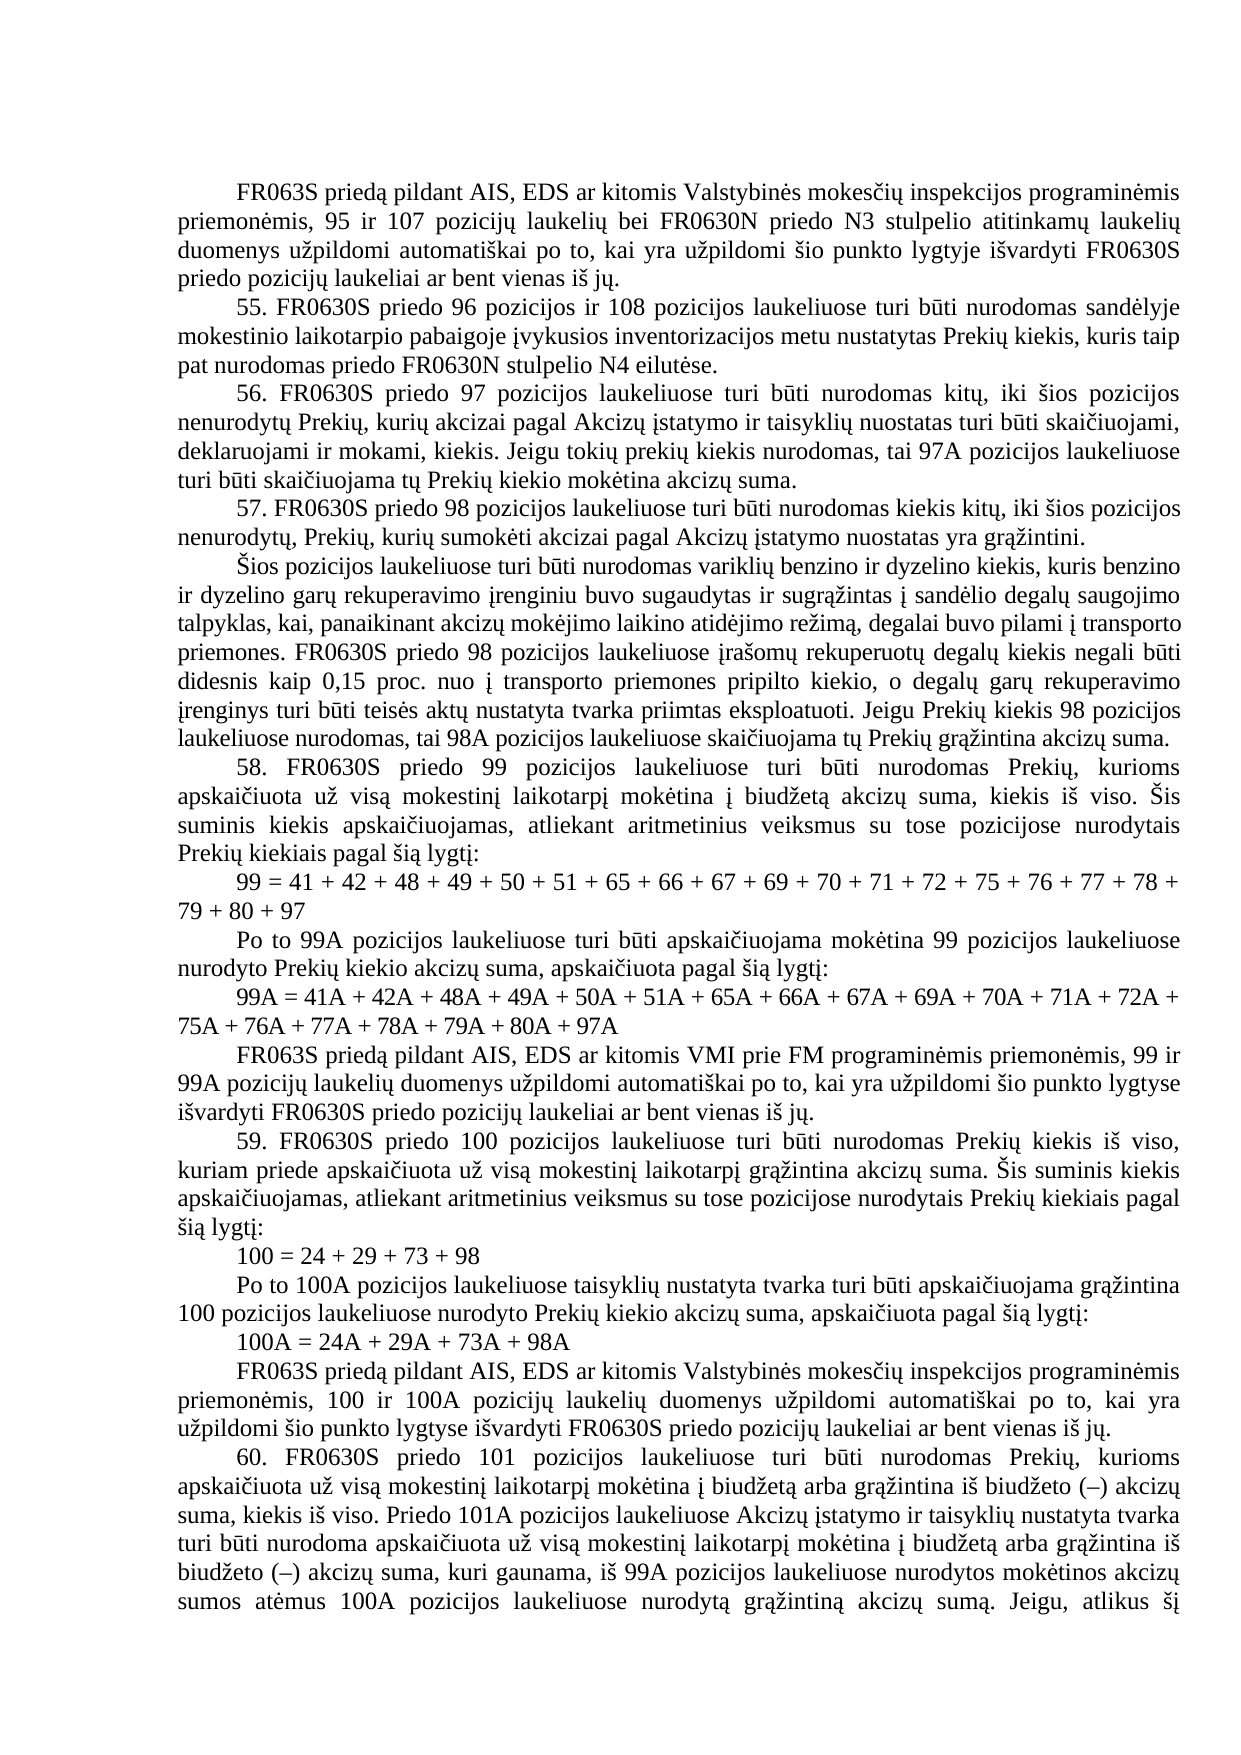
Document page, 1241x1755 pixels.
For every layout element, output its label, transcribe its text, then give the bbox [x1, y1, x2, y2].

text 100A = 24A + 29A + 73A + 98A [177, 1327, 1181, 1356]
text 99 = 41 + 42 + 48 + 49 + 50 + 51 + 65 + 66 + 67 + 69 + 70 + 71 + 72 + 75 + 76 + 77 + 78 + 79 + 80 + 97 [177, 867, 1181, 925]
text FR063S priedą pildant AIS, EDS ar kitomis VMI prie FM programinėmis priemonėmis, 99 ir 99A pozicijų laukelių duomenys užpildomi automatiškai po to, kai yra užpildomi šio punkto lygtyse išvardyti FR0630S priedo pozicijų laukeliai ar bent vienas iš jų. [177, 1040, 1181, 1126]
text 99A = 41A + 42A + 48A + 49A + 50A + 51A + 65A + 66A + 67A + 69A + 70A + 71A + 72A + 75A + 76A + 77A + 78A + 79A + 80A + 97A [177, 982, 1181, 1040]
text Po to 99A pozicijos laukeliuose turi būti apskaičiuojama mokėtina 99 pozicijos laukeliuose nurodyto Prekių kiekio akcizų suma, apskaičiuota pagal šią lygtį: [177, 925, 1181, 982]
text 59. FR0630S priedo 100 pozicijos laukeliuose turi būti nurodomas Prekių kiekis iš viso, kuriam priede apskaičiuota už visą mokestinį laikotarpį grąžintina akcizų suma. Šis suminis kiekis apskaičiuojamas, atliekant aritmetinius veiksmus su tose pozicijose nurodytais Prekių kiekiais pagal šią lygtį: [177, 1126, 1181, 1241]
text 58. FR0630S priedo 99 pozicijos laukeliuose turi būti nurodomas Prekių, kurioms apskaičiuota už visą mokestinį laikotarpį mokėtina į biudžetą akcizų suma, kiekis iš viso. Šis suminis kiekis apskaičiuojamas, atliekant aritmetinius veiksmus su tose pozicijose nurodytais Prekių kiekiais pagal šią lygtį: [177, 752, 1181, 867]
text FR063S priedą pildant AIS, EDS ar kitomis Valstybinės mokesčių inspekcijos programinėmis priemonėmis, 95 ir 107 pozicijų laukelių bei FR0630N priedo N3 stulpelio atitinkamų laukelių duomenys užpildomi automatiškai po to, kai yra užpildomi šio punkto lygtyje išvardyti FR0630S priedo pozicijų laukeliai ar bent vienas iš jų. [177, 177, 1181, 292]
text 57. FR0630S priedo 98 pozicijos laukeliuose turi būti nurodomas kiekis kitų, iki šios pozicijos nenurodytų, Prekių, kurių sumokėti akcizai pagal Akcizų įstatymo nuostatas yra grąžintini. [177, 493, 1181, 551]
text Šios pozicijos laukeliuose turi būti nurodomas variklių benzino ir dyzelino kiekis, kuris benzino ir dyzelino garų rekuperavimo įrenginiu buvo sugaudytas ir sugrąžintas į sandėlio degalų saugojimo talpyklas, kai, panaikinant akcizų mokėjimo laikino atidėjimo režimą, degalai buvo pilami į transporto priemones. FR0630S priedo 98 pozicijos laukeliuose įrašomų rekuperuotų degalų kiekis negali būti didesnis kaip 0,15 proc. nuo į transporto priemones pripilto kiekio, o degalų garų rekuperavimo įrenginys turi būti teisės aktų nustatyta tvarka priimtas eksploatuoti. Jeigu Prekių kiekis 98 pozicijos laukeliuose nurodomas, tai 98A pozicijos laukeliuose skaičiuojama tų Prekių grąžintina akcizų suma. [177, 551, 1181, 752]
text 56. FR0630S priedo 97 pozicijos laukeliuose turi būti nurodomas kitų, iki šios pozicijos nenurodytų Prekių, kurių akcizai pagal Akcizų įstatymo ir taisyklių nuostatas turi būti skaičiuojami, deklaruojami ir mokami, kiekis. Jeigu tokių prekių kiekis nurodomas, tai 97A pozicijos laukeliuose turi būti skaičiuojama tų Prekių kiekio mokėtina akcizų suma. [177, 378, 1181, 493]
text 55. FR0630S priedo 96 pozicijos ir 108 pozicijos laukeliuose turi būti nurodomas sandėlyje mokestinio laikotarpio pabaigoje įvykusios inventorizacijos metu nustatytas Prekių kiekis, kuris taip pat nurodomas priedo FR0630N stulpelio N4 eilutėse. [177, 292, 1181, 378]
text 100 = 24 + 29 + 73 + 98 [177, 1241, 1181, 1270]
text Po to 100A pozicijos laukeliuose taisyklių nustatyta tvarka turi būti apskaičiuojama grąžintina 100 pozicijos laukeliuose nurodyto Prekių kiekio akcizų suma, apskaičiuota pagal šią lygtį: [177, 1270, 1181, 1327]
text 60. FR0630S priedo 101 pozicijos laukeliuose turi būti nurodomas Prekių, kurioms apskaičiuota už visą mokestinį laikotarpį mokėtina į biudžetą arba grąžintina iš biudžeto (–) akcizų suma, kiekis iš viso. Priedo 101A pozicijos laukeliuose Akcizų įstatymo ir taisyklių nustatyta tvarka turi būti nurodoma apskaičiuota už visą mokestinį laikotarpį mokėtina į biudžetą arba grąžintina iš biudžeto (–) akcizų suma, kuri gaunama, iš 99A pozicijos laukeliuose nurodytos mokėtinos akcizų sumos atėmus 100A pozicijos laukeliuose nurodytą grąžintiną akcizų sumą. Jeigu, atlikus šį [177, 1442, 1181, 1615]
text FR063S priedą pildant AIS, EDS ar kitomis Valstybinės mokesčių inspekcijos programinėmis priemonėmis, 100 ir 100A pozicijų laukelių duomenys užpildomi automatiškai po to, kai yra užpildomi šio punkto lygtyse išvardyti FR0630S priedo pozicijų laukeliai ar bent vienas iš jų. [177, 1356, 1181, 1442]
